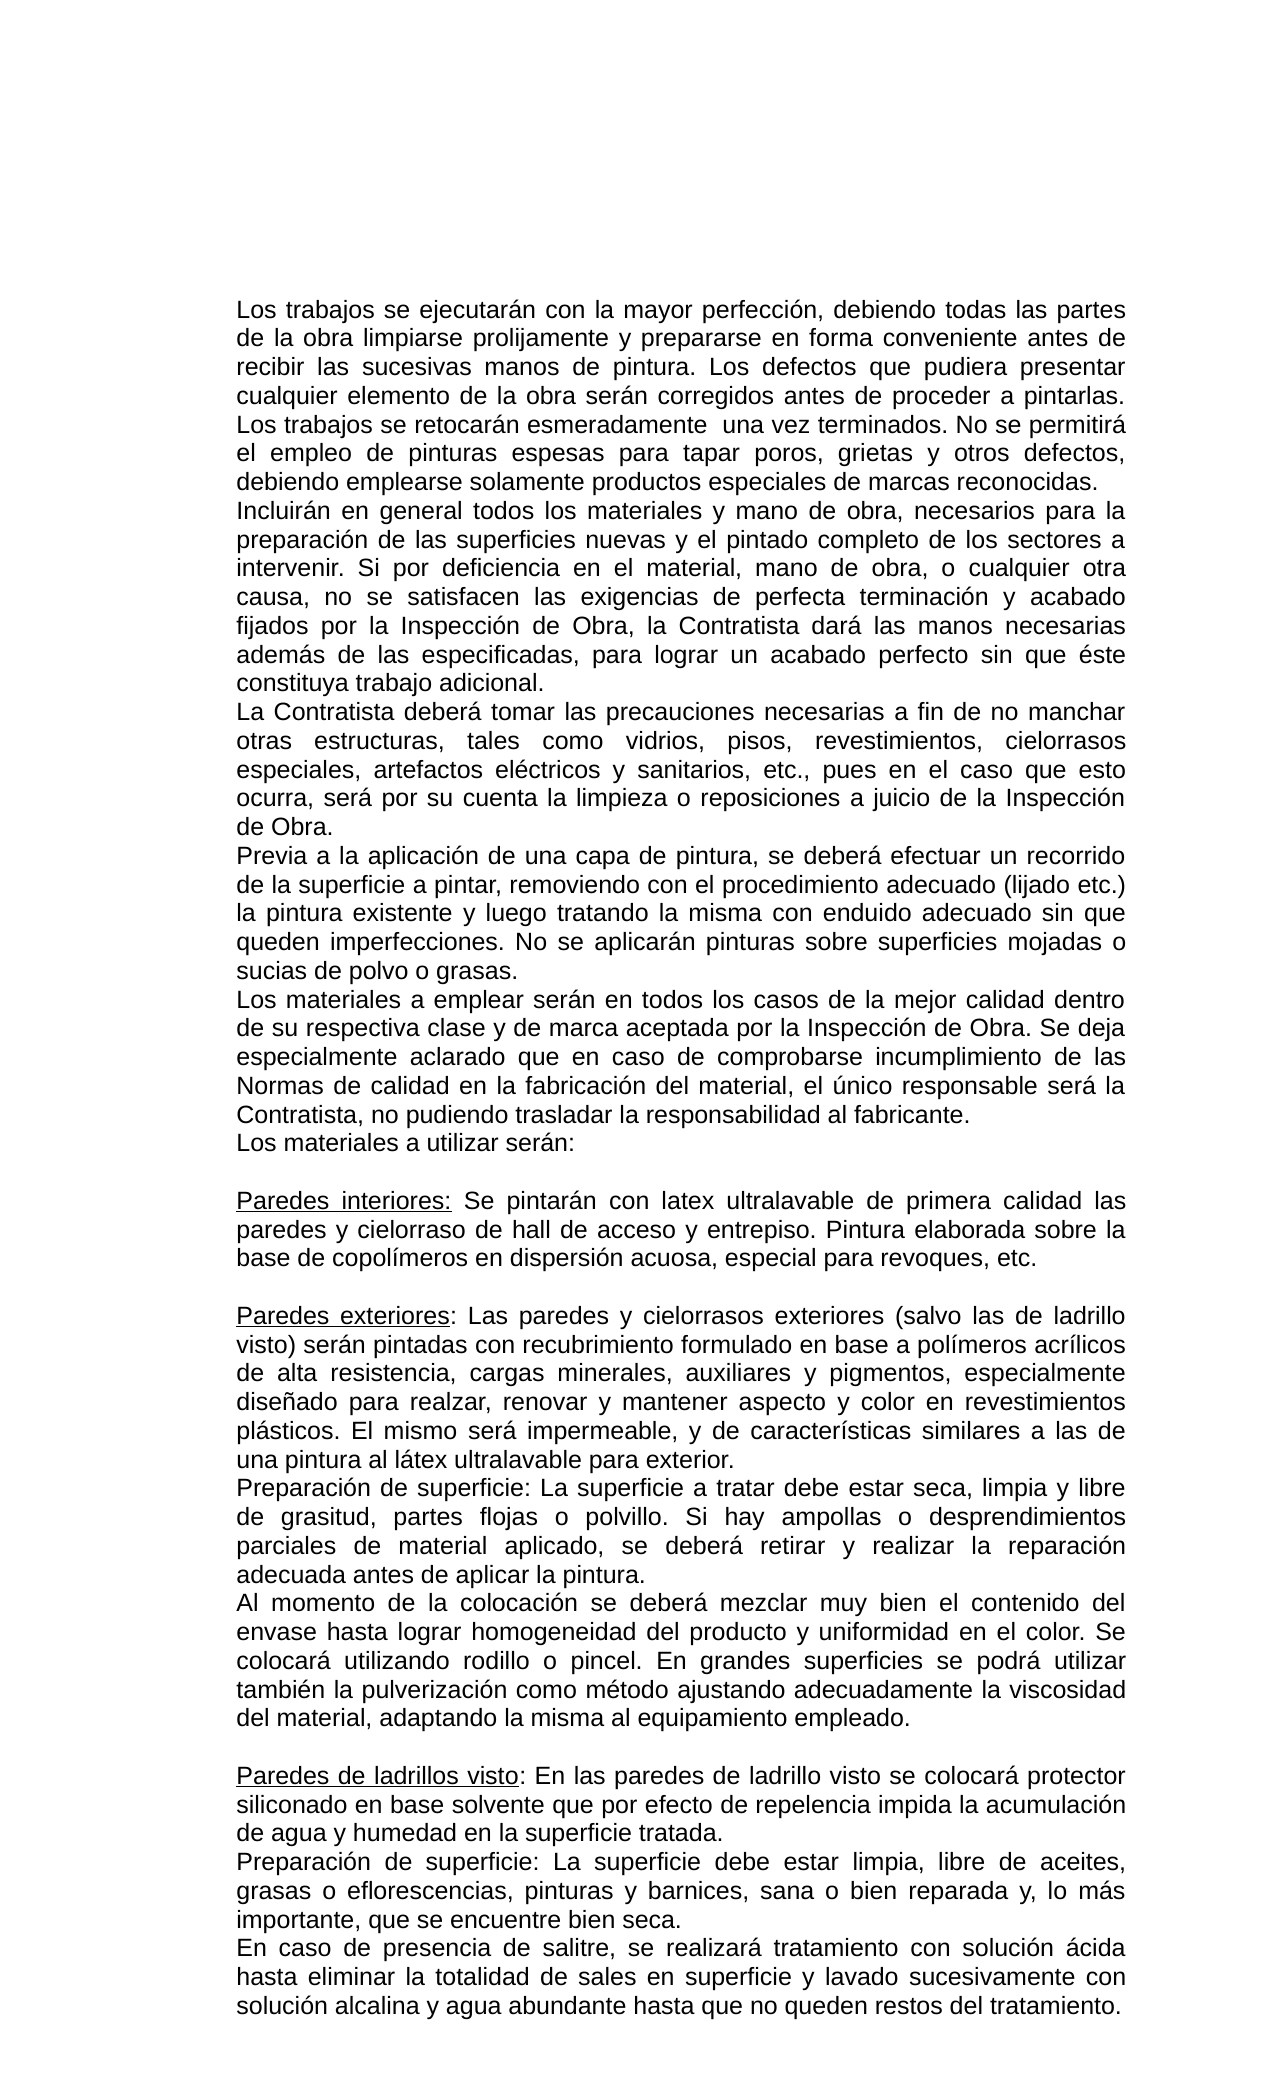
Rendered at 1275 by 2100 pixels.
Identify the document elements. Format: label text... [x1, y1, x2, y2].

text Los materiales a utilizar serán: [236, 1128, 1127, 1157]
text Paredes exteriores: Las paredes y cielorrasos exteriores (salvo las de ladrillo visto) serán pintadas con recubrimiento formulado en base a polímeros acrílicos de alta resistencia, cargas minerales, auxiliares y pigmentos, especialmente diseñado para realzar, renovar y mantener aspecto y color en revestimientos plásticos. El mismo será impermeable, y de características similares a las de una pintura al látex ultralavable para exterior. [236, 1301, 1127, 1473]
text En caso de presencia de salitre, se realizará tratamiento con solución ácida hasta eliminar la totalidad de sales en superficie y lavado sucesivamente con solución alcalina y agua abundante hasta que no queden restos del tratamiento. [236, 1933, 1127, 2020]
text Los materiales a emplear serán en todos los casos de la mejor calidad dentro de su respectiva clase y de marca aceptada por la Inspección de Obra. Se deja especialmente aclarado que en caso de comprobarse incumplimiento de las Normas de calidad en la fabricación del material, el único responsable será la Contratista, no pudiendo trasladar la responsabilidad al fabricante. [236, 985, 1127, 1128]
text Los trabajos se ejecutarán con la mayor perfección, debiendo todas las partes de la obra limpiarse prolijamente y prepararse en forma conveniente antes de recibir las sucesivas manos de pintura. Los defectos que pudiera presentar cualquier elemento de la obra serán corregidos antes de proceder a pintarlas. Los trabajos se retocarán esmeradamente una vez terminados. No se permitirá el empleo de pinturas espesas para tapar poros, grietas y otros defectos, debiendo emplearse solamente productos especiales de marcas reconocidas. [236, 295, 1127, 496]
text Paredes de ladrillos visto: En las paredes de ladrillo visto se colocará protector siliconado en base solvente que por efecto de repelencia impida la acumulación de agua y humedad en la superficie tratada. [236, 1761, 1127, 1847]
text La Contratista deberá tomar las precauciones necesarias a fin de no manchar otras estructuras, tales como vidrios, pisos, revestimientos, cielorrasos especiales, artefactos eléctricos y sanitarios, etc., pues en el caso que esto ocurra, será por su cuenta la limpieza o reposiciones a juicio de la Inspección de Obra. [236, 697, 1127, 841]
text Al momento de la colocación se deberá mezclar muy bien el contenido del envase hasta lograr homogeneidad del producto y uniformidad en el color. Se colocará utilizando rodillo o pincel. En grandes superficies se podrá utilizar también la pulverización como método ajustando adecuadamente la viscosidad del material, adaptando la misma al equipamiento empleado. [236, 1588, 1127, 1732]
text Previa a la aplicación de una capa de pintura, se deberá efectuar un recorrido de la superficie a pintar, removiendo con el procedimiento adecuado (lijado etc.) la pintura existente y luego tratando la misma con enduido adecuado sin que queden imperfecciones. No se aplicarán pinturas sobre superficies mojadas o sucias de polvo o grasas. [236, 841, 1127, 985]
text Paredes interiores: Se pintarán con latex ultralavable de primera calidad las paredes y cielorraso de hall de acceso y entrepiso. Pintura elaborada sobre la base de copolímeros en dispersión acuosa, especial para revoques, etc. [236, 1186, 1127, 1272]
text Preparación de superficie: La superficie a tratar debe estar seca, limpia y libre de grasitud, partes flojas o polvillo. Si hay ampollas o desprendimientos parciales de material aplicado, se deberá retirar y realizar la reparación adecuada antes de aplicar la pintura. [236, 1473, 1127, 1588]
text Preparación de superficie: La superficie debe estar limpia, libre de aceites, grasas o eflorescencias, pinturas y barnices, sana o bien reparada y, lo más importante, que se encuentre bien seca. [236, 1847, 1127, 1933]
text Incluirán en general todos los materiales y mano de obra, necesarios para la preparación de las superficies nuevas y el pintado completo de los sectores a intervenir. Si por deficiencia en el material, mano de obra, o cualquier otra causa, no se satisfacen las exigencias de perfecta terminación y acabado fijados por la Inspección de Obra, la Contratista dará las manos necesarias además de las especificadas, para lograr un acabado perfecto sin que éste constituya trabajo adicional. [236, 496, 1127, 697]
